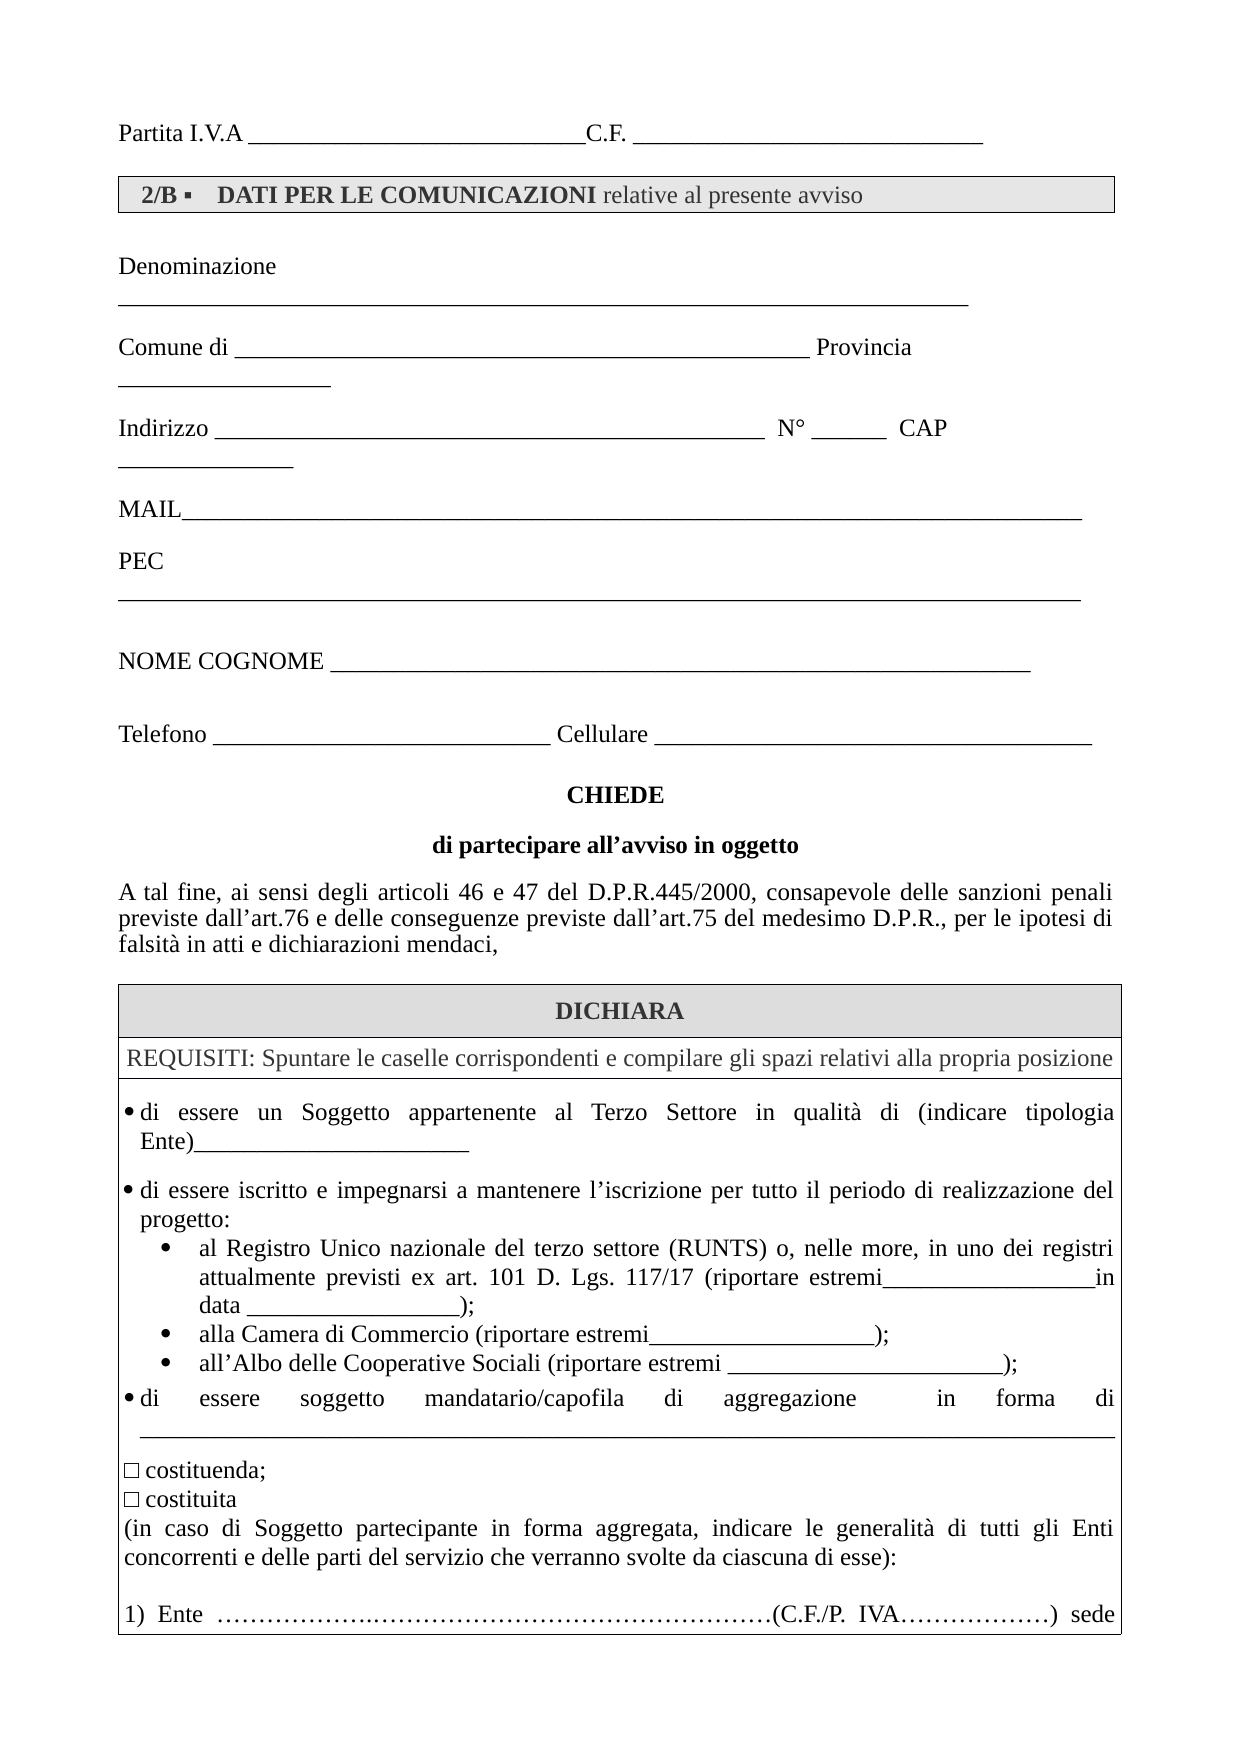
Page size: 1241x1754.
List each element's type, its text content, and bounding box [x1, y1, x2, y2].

table_cell di essere un Soggetto appartenente al Terzo Settore in qualità di (indicare tipologia Ente)______________________ di essere iscritto e impegnarsi a mantenere l’iscrizione per tutto il periodo di realizzazione del progetto: al Registro Unico nazionale del terzo settore (RUNTS) o, nelle more, in uno dei registri attualmente previsti ex art. 101 D. Lgs. 117/17 (riportare estremi_________________in data _________________); alla Camera di Commercio (riportare estremi__________________); all’Albo delle Cooperative Sociali (riportare estremi ______________________); di essere soggetto mandatario/capofila di aggregazione in forma di ______________________________________________________________________________ □ costituenda; □ costituita (in caso di Soggetto partecipante in forma aggregata, indicare le generalità di tutti gli Enti concorrenti e delle parti del servizio che verranno svolte da ciascuna di esse): 1) Ente ……………….…………………………………………(C.F./P. IVA………………) sede [119, 1079, 1121, 1634]
table_header 2/B ▪ DATI PER LE COMUNICAZIONI relative al presente avviso [119, 177, 1114, 212]
text Partita I.V.A ___________________________C.F. ____________________________ [118, 118, 1113, 147]
text di partecipare all’avviso in oggetto [118, 830, 1113, 859]
text PEC _____________________________________________________________________________ [118, 546, 1122, 604]
text MAIL________________________________________________________________________ [118, 494, 1122, 523]
table_header DICHIARA [119, 985, 1121, 1037]
text CHIEDE [118, 780, 1113, 809]
text Indirizzo ____________________________________________ N° ______ CAP ______________ [118, 413, 1122, 471]
text Comune di ______________________________________________ Provincia _________________ [118, 332, 1122, 389]
table_cell REQUISITI: Spuntare le caselle corrispondenti e compilare gli spazi relativi alla propria posizione [119, 1038, 1121, 1078]
text A tal fine, ai sensi degli articoli 46 e 47 del D.P.R.445/2000, consapevole delle sanzioni penali previste dall’art.76 e delle conseguenze previste dall’art.75 del medesimo D.P.R., per le ipotesi di falsità in atti e dichiarazioni mendaci, [118, 880, 1113, 958]
text NOME COGNOME ________________________________________________________ [118, 646, 1113, 674]
text Denominazione ____________________________________________________________________ [118, 251, 1122, 308]
text Telefono ___________________________ Cellulare ___________________________________ [118, 719, 1113, 748]
